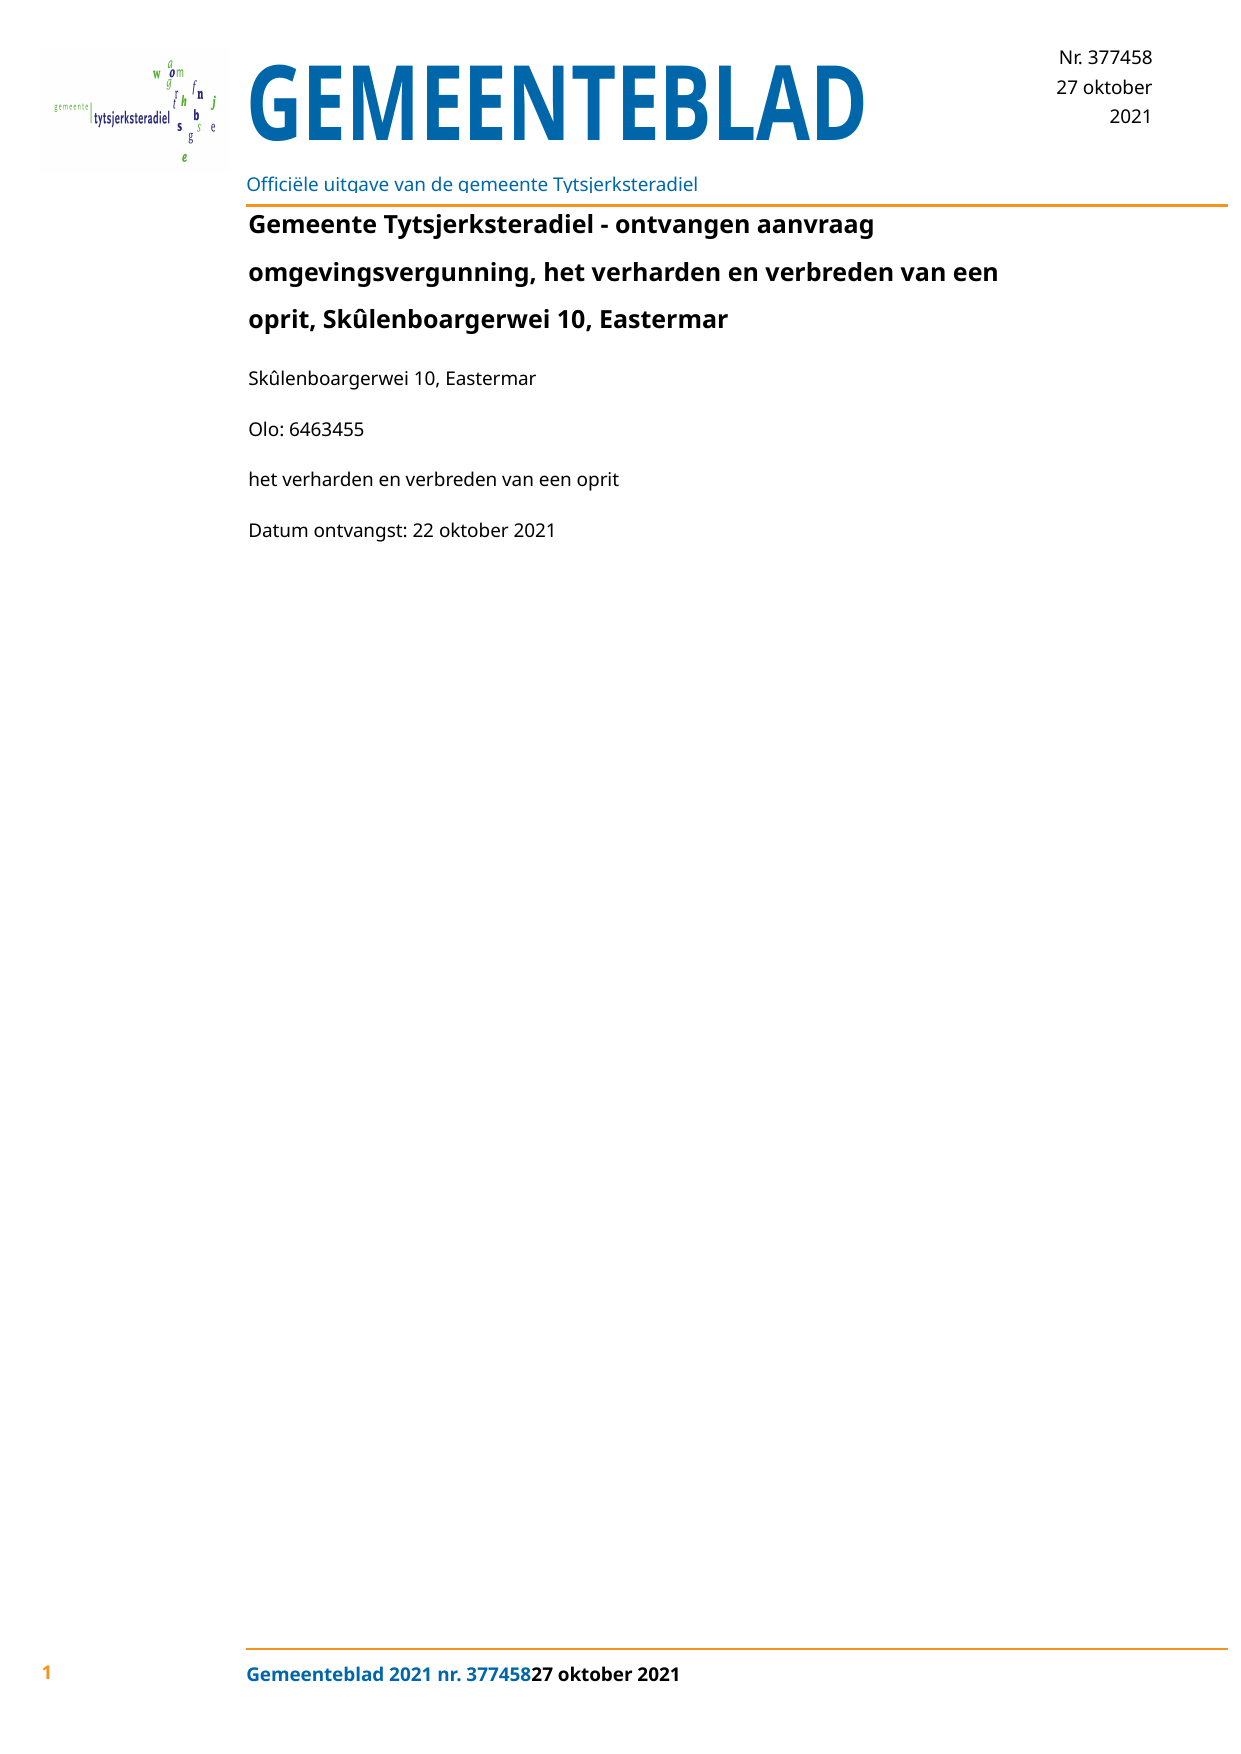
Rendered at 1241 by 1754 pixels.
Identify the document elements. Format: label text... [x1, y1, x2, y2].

text het verharden en verbreden van een oprit [248, 466, 1152, 492]
text Skûlenboargerwei 10, Eastermar [248, 366, 1152, 391]
text Datum ontvangst: 22 oktober 2021 [248, 517, 1152, 542]
picture [41, 47, 231, 172]
text Gemeente Tytsjerksteradiel - ontvangen aanvraag omgevingsvergunning, het verharden en verbreden van een oprit, Skûlenboargerwei 10, Eastermar [248, 207, 1152, 336]
text Olo: 6463455 [248, 416, 1152, 442]
